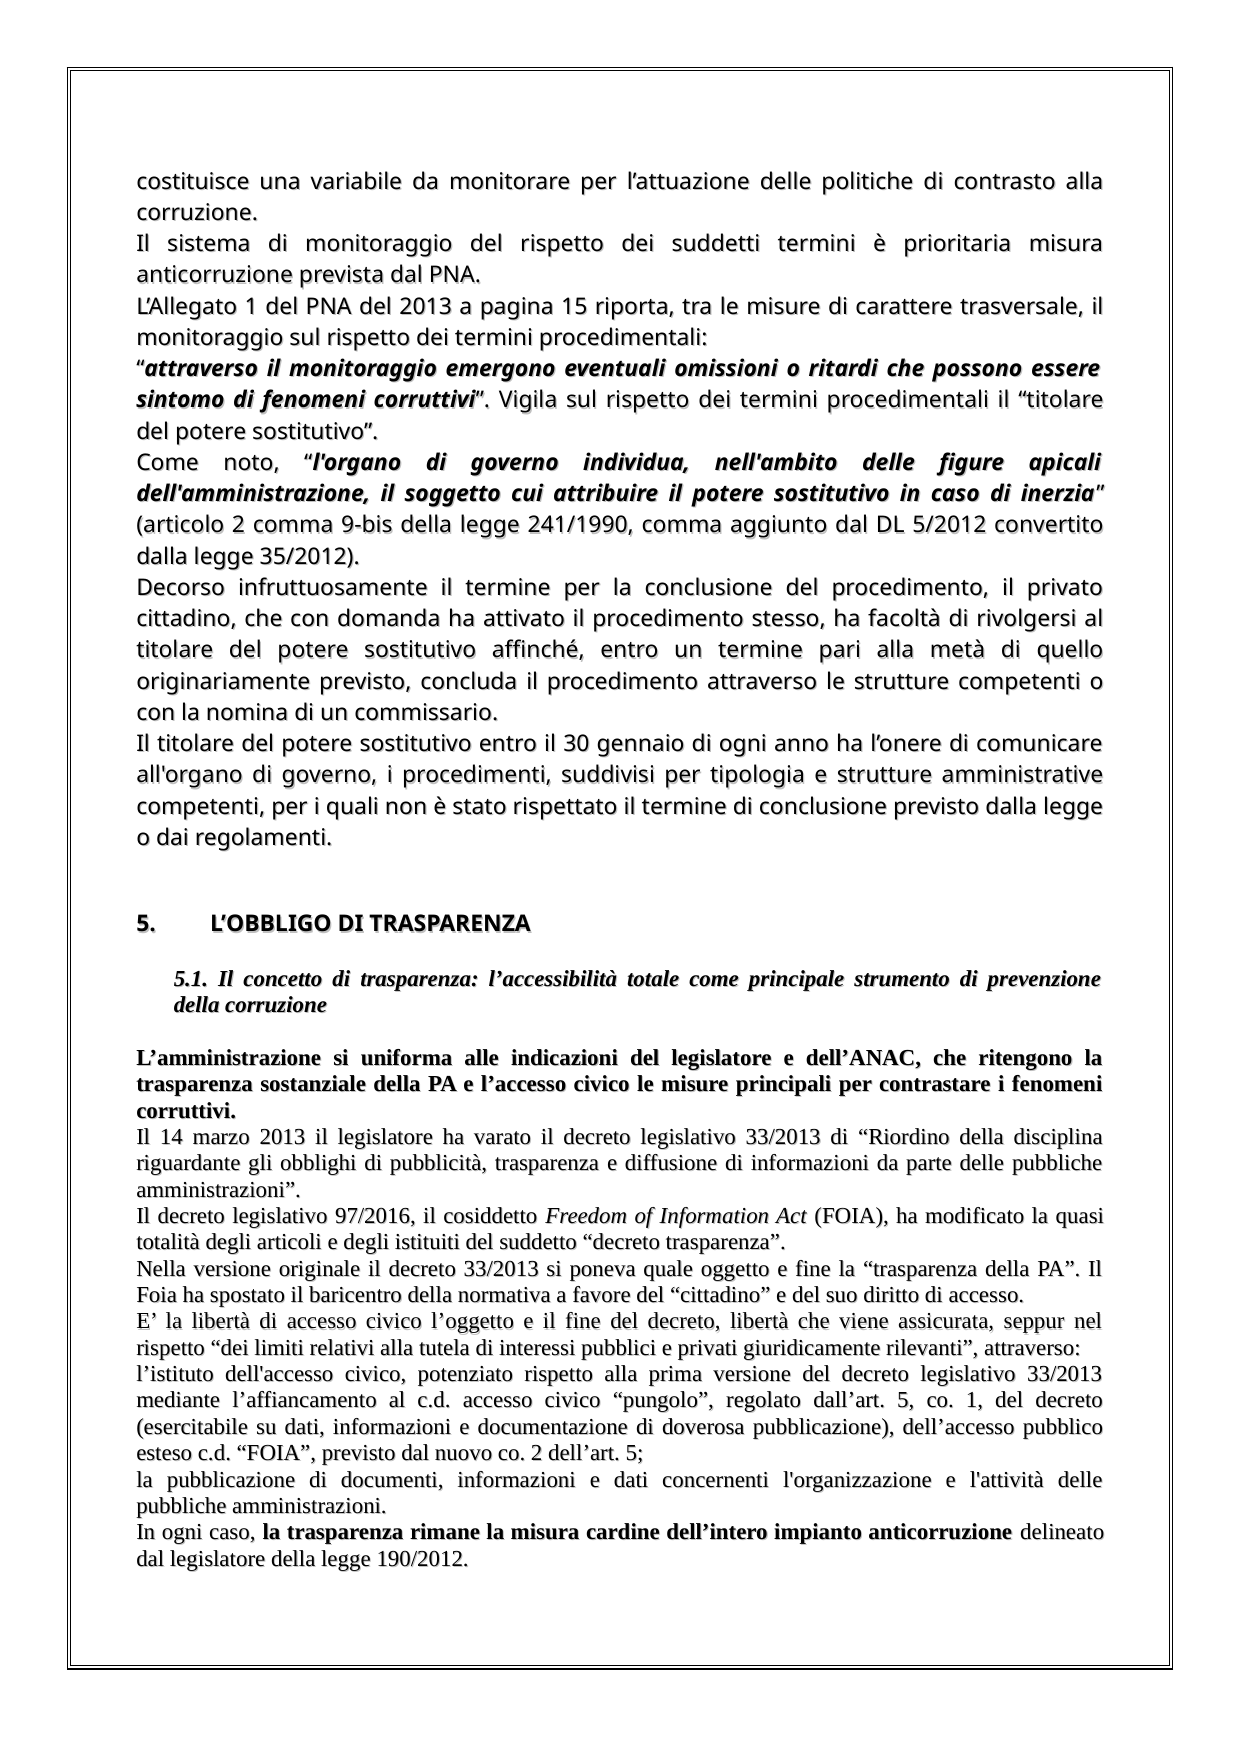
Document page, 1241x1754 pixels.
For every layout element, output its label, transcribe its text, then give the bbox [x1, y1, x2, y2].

text l’istituto dell'accesso civico, potenziato rispetto alla prima versione del decreto legislativo 33/2013 mediante l’affiancamento al c.d. accesso civico “pungolo”, regolato dall’art. 5, co. 1, del decreto (esercitabile su dati, informazioni e documentazione di doverosa pubblicazione), dell’accesso pubblico esteso c.d. “FOIA”, previsto dal nuovo co. 2 dell’art. 5; [136, 1360, 1104, 1466]
text Come noto, “l'organo di governo individua, nell'ambito delle figure apicali dell'amministrazione, il soggetto cui attribuire il potere sostitutivo in caso di inerzia” (articolo 2 comma 9-bis della legge 241/1990, comma aggiunto dal DL 5/2012 convertito dalla legge 35/2012). [136, 446, 1104, 571]
text E’ la libertà di accesso civico l’oggetto e il fine del decreto, libertà che viene assicurata, seppur nel rispetto “dei limiti relativi alla tutela di interessi pubblici e privati giuridicamente rilevanti”, attraverso: [136, 1307, 1104, 1360]
text costituisce una variabile da monitorare per l’attuazione delle politiche di contrasto alla corruzione. [136, 165, 1104, 227]
text Il decreto legislativo 97/2016, il cosiddetto Freedom of Information Act (FOIA), ha modificato la quasi totalità degli articoli e degli istituiti del suddetto “decreto trasparenza”. [136, 1202, 1104, 1255]
list L’obbligo di trasparenza [136, 907, 1104, 938]
text Il titolare del potere sostitutivo entro il 30 gennaio di ogni anno ha l’onere di comunicare all'organo di governo, i procedimenti, suddivisi per tipologia e strutture amministrative competenti, per i quali non è stato rispettato il termine di conclusione previsto dalla legge o dai regolamenti. [136, 727, 1104, 852]
text L’Allegato 1 del PNA del 2013 a pagina 15 riporta, tra le misure di carattere trasversale, il monitoraggio sul rispetto dei termini procedimentali: [136, 290, 1104, 352]
text L’amministrazione si uniforma alle indicazioni del legislatore e dell’ANAC, che ritengono la trasparenza sostanziale della PA e l’accesso civico le misure principali per contrastare i fenomeni corruttivi. [136, 1044, 1104, 1123]
text Il 14 marzo 2013 il legislatore ha varato il decreto legislativo 33/2013 di “Riordino della disciplina riguardante gli obblighi di pubblicità, trasparenza e diffusione di informazioni da parte delle pubbliche amministrazioni”. [136, 1123, 1104, 1202]
text 5.1. Il concetto di trasparenza: l’accessibilità totale come principale strumento di prevenzione della corruzione [173, 965, 1104, 1018]
text Decorso infruttuosamente il termine per la conclusione del procedimento, il privato cittadino, che con domanda ha attivato il procedimento stesso, ha facoltà di rivolgersi al titolare del potere sostitutivo affinché, entro un termine pari alla metà di quello originariamente previsto, concluda il procedimento attraverso le strutture competenti o con la nomina di un commissario. [136, 571, 1104, 727]
text “attraverso il monitoraggio emergono eventuali omissioni o ritardi che possono essere sintomo di fenomeni corruttivi”. Vigila sul rispetto dei termini procedimentali il “titolare del potere sostitutivo”. [136, 352, 1104, 446]
text Il sistema di monitoraggio del rispetto dei suddetti termini è prioritaria misura anticorruzione prevista dal PNA. [136, 227, 1104, 290]
text la pubblicazione di documenti, informazioni e dati concernenti l'organizzazione e l'attività delle pubbliche amministrazioni. [136, 1466, 1104, 1518]
text In ogni caso, la trasparenza rimane la misura cardine dell’intero impianto anticorruzione delineato dal legislatore della legge 190/2012. [136, 1518, 1104, 1571]
text Nella versione originale il decreto 33/2013 si poneva quale oggetto e fine la “trasparenza della PA”. Il Foia ha spostato il baricentro della normativa a favore del “cittadino” e del suo diritto di accesso. [136, 1255, 1104, 1307]
